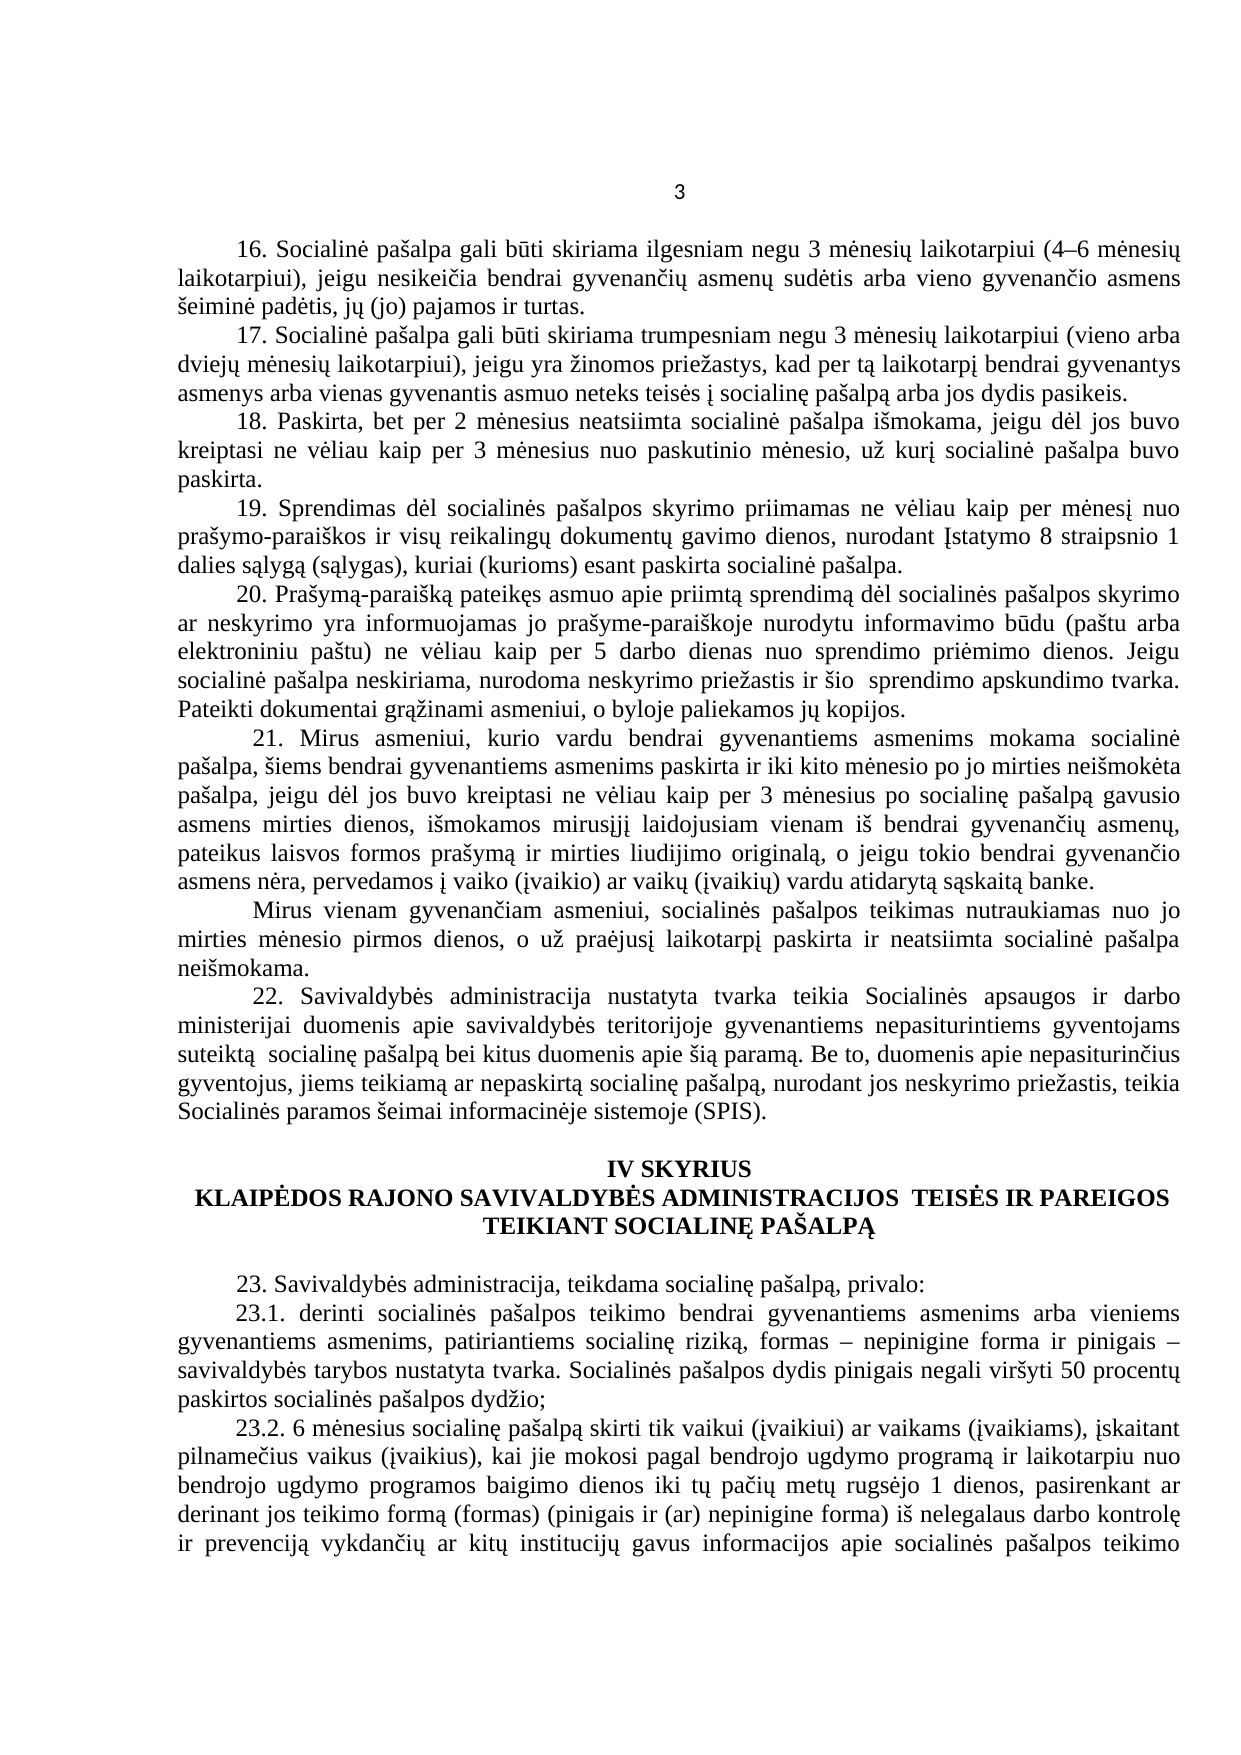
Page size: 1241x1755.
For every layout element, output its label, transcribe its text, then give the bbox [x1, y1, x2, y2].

text 23.1. derinti socialinės pašalpos teikimo bendrai gyvenantiems asmenims arba vieniems gyvenantiems asmenims, patiriantiems socialinę riziką, formas – nepinigine forma ir pinigais – savivaldybės tarybos nustatyta tvarka. Socialinės pašalpos dydis pinigais negali viršyti 50 procentų paskirtos socialinės pašalpos dydžio; [177, 1298, 1181, 1413]
text 22. Savivaldybės administracija nustatyta tvarka teikia Socialinės apsaugos ir darbo ministerijai duomenis apie savivaldybės teritorijoje gyvenantiems nepasiturintiems gyventojams suteiktą socialinę pašalpą bei kitus duomenis apie šią paramą. Be to, duomenis apie nepasiturinčius gyventojus, jiems teikiamą ar nepaskirtą socialinę pašalpą, nurodant jos neskyrimo priežastis, teikia Socialinės paramos šeimai informacinėje sistemoje (SPIS). [177, 981, 1181, 1125]
text KLAIPĖDOS RAJONO SAVIVALDYBĖS ADMINISTRACIJOS TEISĖS IR PAREIGOS TEIKIANT SOCIALINĘ PAŠALPĄ [177, 1183, 1181, 1240]
text 19. Sprendimas dėl socialinės pašalpos skyrimo priimamas ne vėliau kaip per mėnesį nuo prašymo-paraiškos ir visų reikalingų dokumentų gavimo dienos, nurodant Įstatymo 8 straipsnio 1 dalies sąlygą (sąlygas), kuriai (kurioms) esant paskirta socialinė pašalpa. [177, 493, 1181, 579]
text 18. Paskirta, bet per 2 mėnesius neatsiimta socialinė pašalpa išmokama, jeigu dėl jos buvo kreiptasi ne vėliau kaip per 3 mėnesius nuo paskutinio mėnesio, už kurį socialinė pašalpa buvo paskirta. [177, 406, 1181, 493]
text 20. Prašymą-paraišką pateikęs asmuo apie priimtą sprendimą dėl socialinės pašalpos skyrimo ar neskyrimo yra informuojamas jo prašyme-paraiškoje nurodytu informavimo būdu (paštu arba elektroniniu paštu) ne vėliau kaip per 5 darbo dienas nuo sprendimo priėmimo dienos. Jeigu socialinė pašalpa neskiriama, nurodoma neskyrimo priežastis ir šio sprendimo apskundimo tvarka. Pateikti dokumentai grąžinami asmeniui, o byloje paliekamos jų kopijos. [177, 579, 1181, 723]
text 16. Socialinė pašalpa gali būti skiriama ilgesniam negu 3 mėnesių laikotarpiui (4–6 mėnesių laikotarpiui), jeigu nesikeičia bendrai gyvenančių asmenų sudėtis arba vieno gyvenančio asmens šeiminė padėtis, jų (jo) pajamos ir turtas. [177, 234, 1181, 320]
text 17. Socialinė pašalpa gali būti skiriama trumpesniam negu 3 mėnesių laikotarpiui (vieno arba dviejų mėnesių laikotarpiui), jeigu yra žinomos priežastys, kad per tą laikotarpį bendrai gyvenantys asmenys arba vienas gyvenantis asmuo neteks teisės į socialinę pašalpą arba jos dydis pasikeis. [177, 320, 1181, 406]
text 23.2. 6 mėnesius socialinę pašalpą skirti tik vaikui (įvaikiui) ar vaikams (įvaikiams), įskaitant pilnamečius vaikus (įvaikius), kai jie mokosi pagal bendrojo ugdymo programą ir laikotarpiu nuo bendrojo ugdymo programos baigimo dienos iki tų pačių metų rugsėjo 1 dienos, pasirenkant ar derinant jos teikimo formą (formas) (pinigais ir (ar) nepinigine forma) iš nelegalaus darbo kontrolę ir prevenciją vykdančių ar kitų institucijų gavus informacijos apie socialinės pašalpos teikimo [177, 1413, 1181, 1556]
text Mirus vienam gyvenančiam asmeniui, socialinės pašalpos teikimas nutraukiamas nuo jo mirties mėnesio pirmos dienos, o už praėjusį laikotarpį paskirta ir neatsiimta socialinė pašalpa neišmokama. [177, 895, 1181, 981]
text 21. Mirus asmeniui, kurio vardu bendrai gyvenantiems asmenims mokama socialinė pašalpa, šiems bendrai gyvenantiems asmenims paskirta ir iki kito mėnesio po jo mirties neišmokėta pašalpa, jeigu dėl jos buvo kreiptasi ne vėliau kaip per 3 mėnesius po socialinę pašalpą gavusio asmens mirties dienos, išmokamos mirusįjį laidojusiam vienam iš bendrai gyvenančių asmenų, pateikus laisvos formos prašymą ir mirties liudijimo originalą, o jeigu tokio bendrai gyvenančio asmens nėra, pervedamos į vaiko (įvaikio) ar vaikų (įvaikių) vardu atidarytą sąskaitą banke. [177, 723, 1181, 895]
text IV SKYRIUS [177, 1154, 1181, 1183]
text 23. Savivaldybės administracija, teikdama socialinę pašalpą, privalo: [177, 1269, 1181, 1298]
